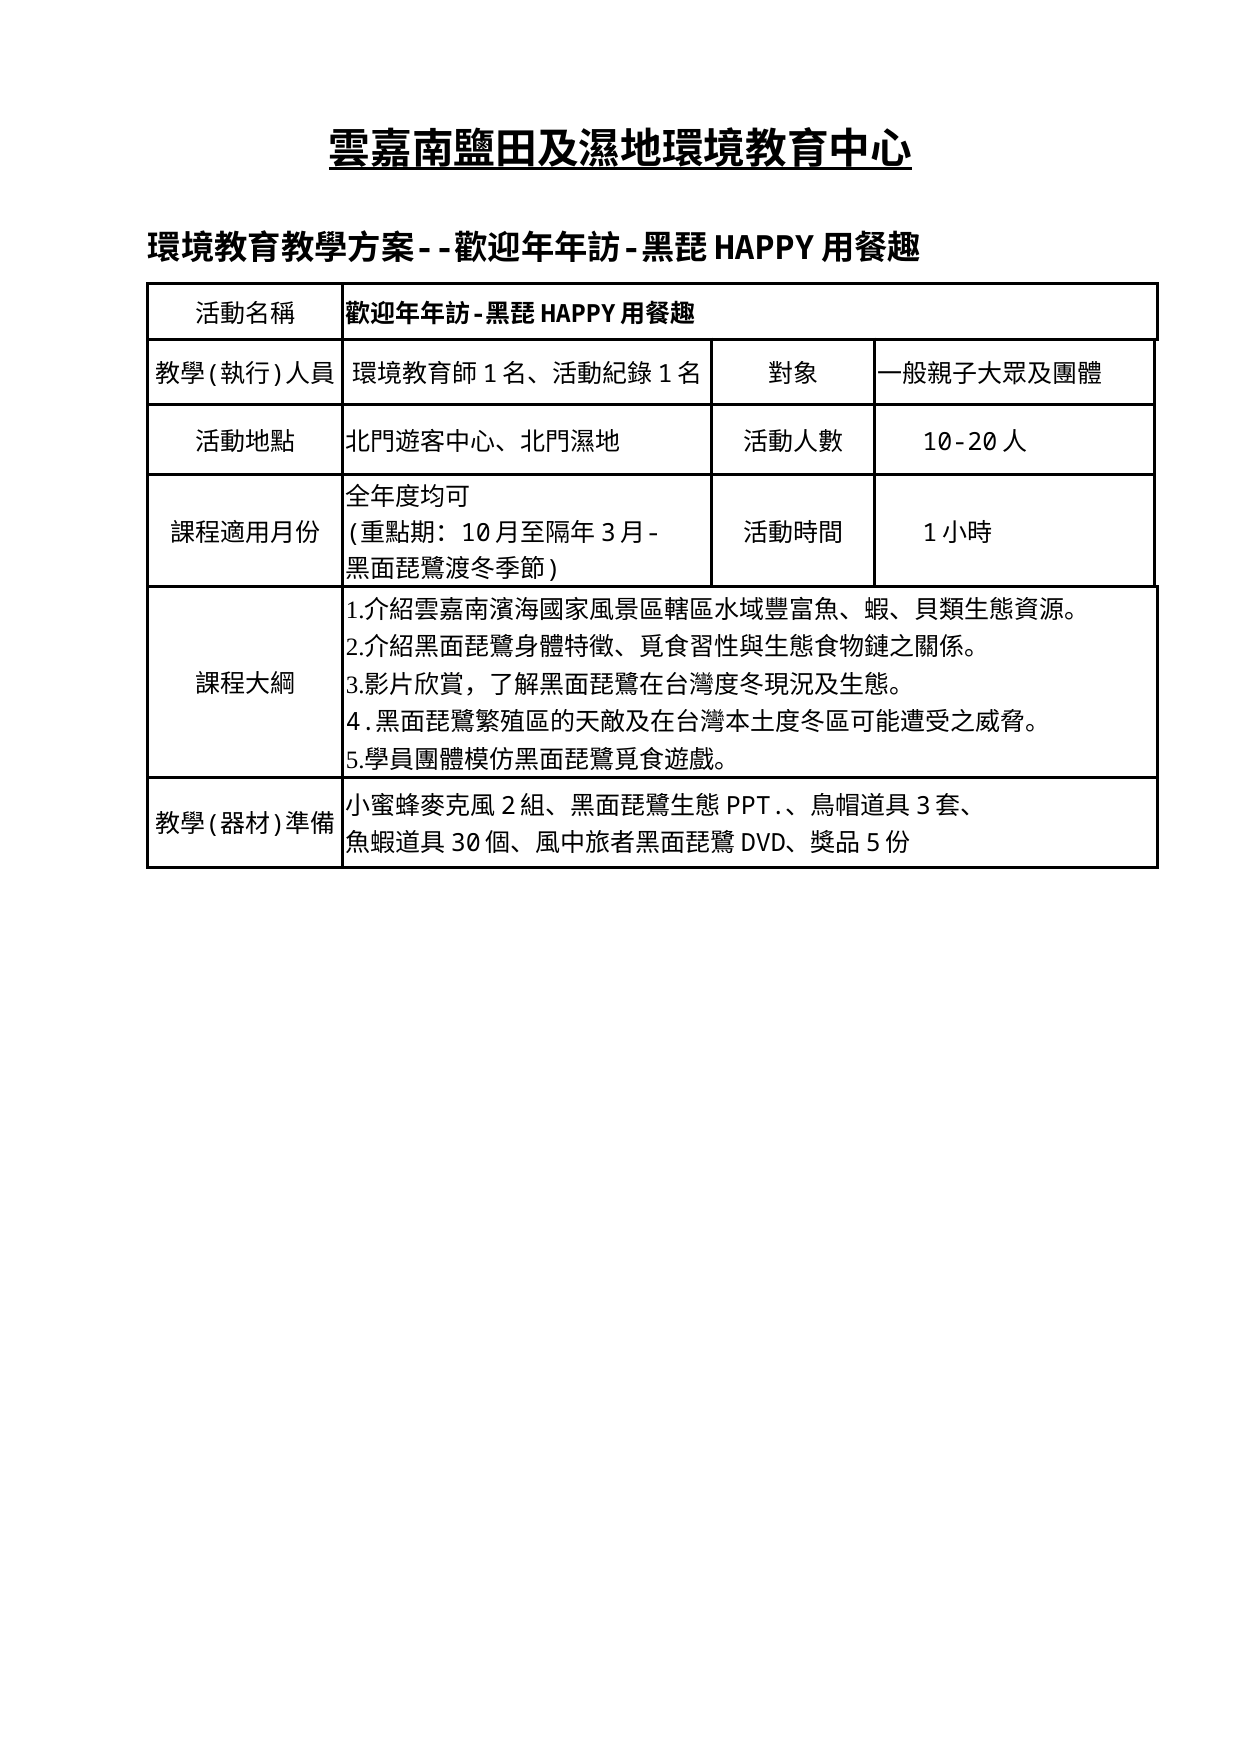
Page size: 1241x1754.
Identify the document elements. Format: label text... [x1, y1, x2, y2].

table_cell 對象 [713, 341, 873, 403]
table_cell 教學(器材)準備 [149, 779, 341, 866]
table_header 活動名稱 [149, 285, 341, 337]
table_cell 課程大綱 [149, 588, 341, 776]
table_cell 全年度均可 (重點期：10月至隔年3月- 黑面琵鷺渡冬季節) [344, 476, 710, 585]
text 雲嘉南鹽田及濕地環境教育中心 [148, 130, 1092, 172]
table_cell 教學(執行)人員 [149, 341, 341, 403]
table_cell 活動人數 [713, 406, 873, 473]
table_cell 環境教育師1名、活動紀錄1名 [344, 341, 710, 403]
table_cell 活動地點 [149, 406, 341, 473]
table_cell 介紹雲嘉南濱海國家風景區轄區水域豐富魚、蝦、貝類生態資源。 介紹黑面琵鷺身體特徵、覓食習性與生態食物鏈之關係。 影片欣賞，了解黑面琵鷺在台灣度冬現況及生態。 黑面琵鷺繁殖區的天敵及在台灣本土度冬區可能遭受之威脅。 學員團體模仿黑面琵鷺覓食遊戲。 [344, 588, 1156, 776]
table_cell 10-20人 [876, 406, 1153, 473]
text 環境教育教學方案--歡迎年年訪-黑琵HAPPY用餐趣 [148, 219, 1092, 269]
table_cell 小蜜蜂麥克風2組、黑面琵鷺生態PPT.、鳥帽道具3套、 魚蝦道具30個、風中旅者黑面琵鷺DVD、獎品5份 [344, 779, 1156, 866]
table_cell 課程適用月份 [149, 476, 341, 585]
table_cell 1小時 [876, 476, 1153, 585]
table_cell 活動時間 [713, 476, 873, 585]
table_cell 一般親子大眾及團體 [876, 341, 1153, 403]
table_header 歡迎年年訪-黑琵HAPPY用餐趣 [344, 285, 1156, 337]
table_cell 北門遊客中心、北門濕地 [344, 406, 710, 473]
